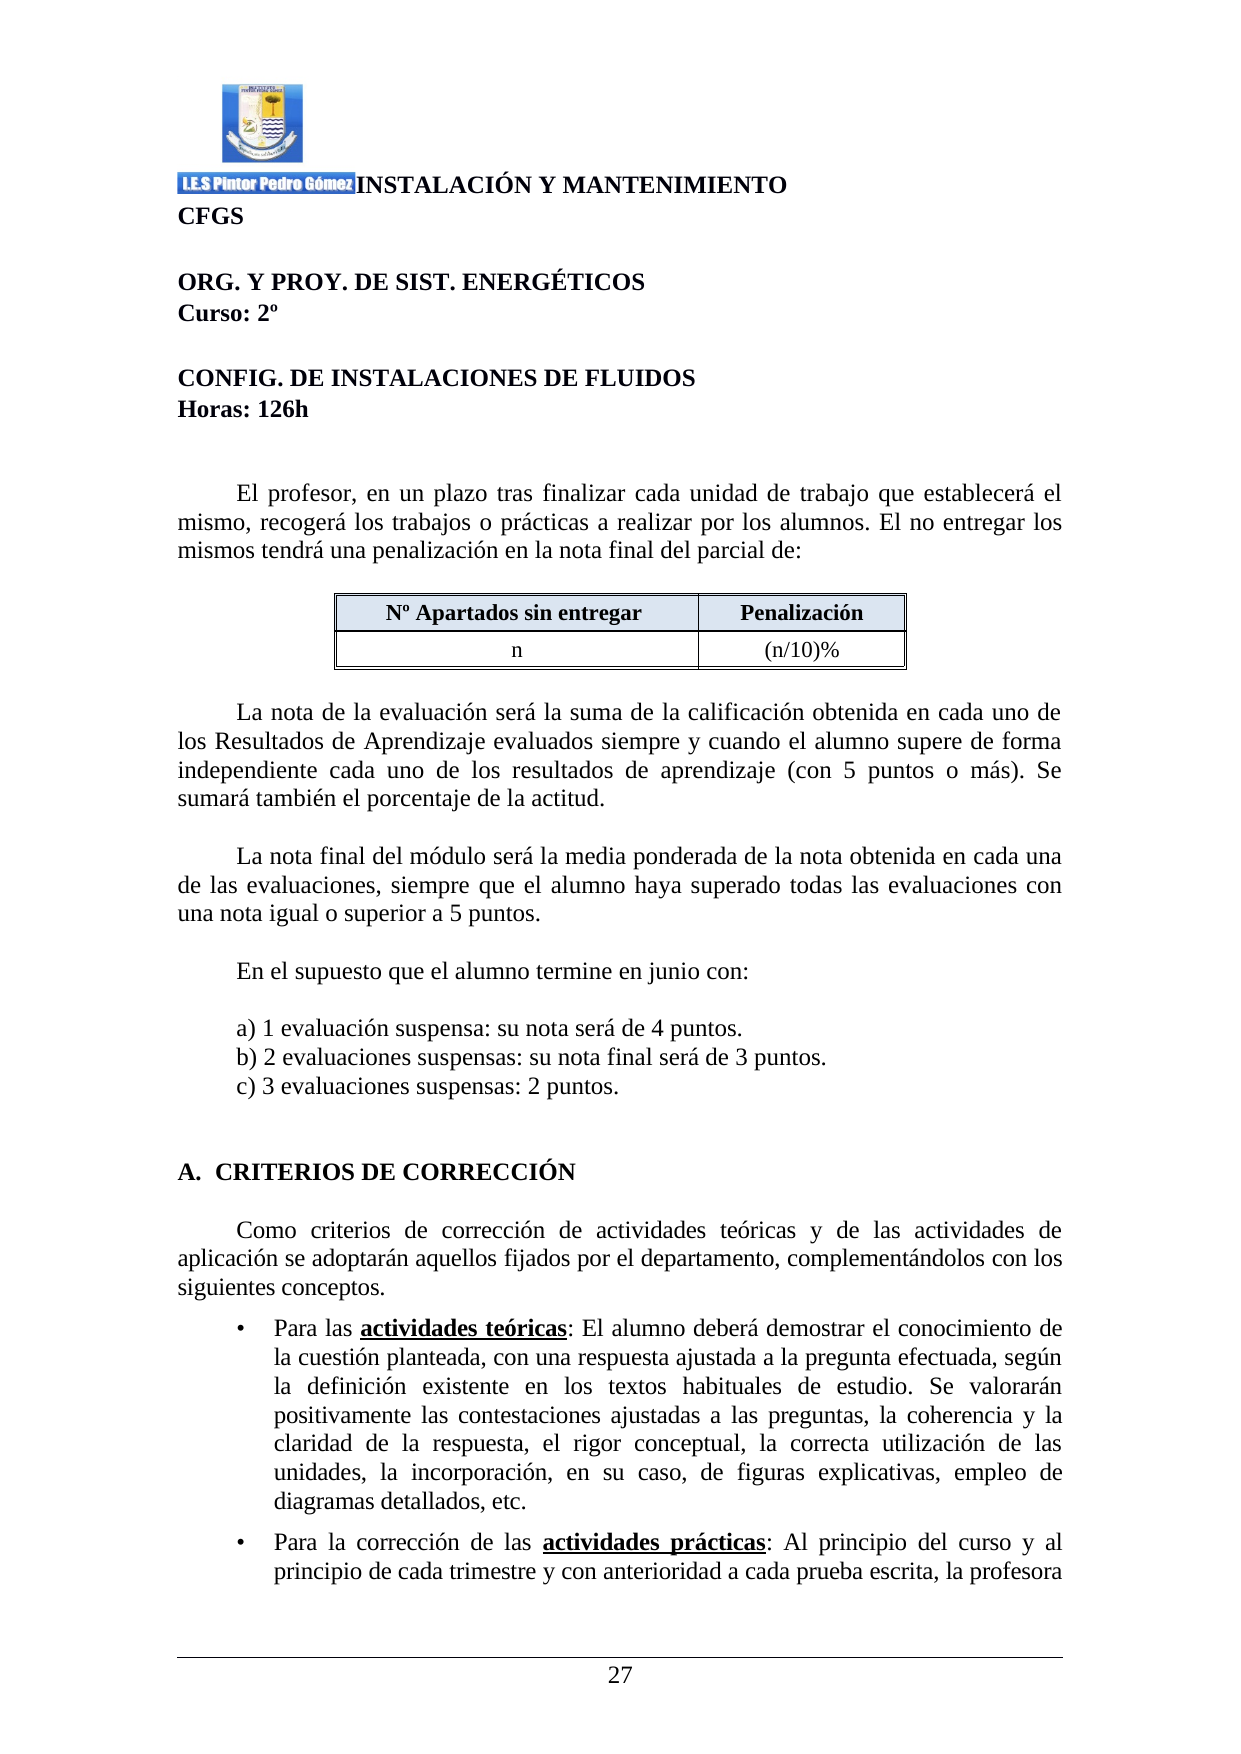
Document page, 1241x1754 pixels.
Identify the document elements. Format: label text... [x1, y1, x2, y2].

table_cell n [337, 632, 698, 666]
list CRITERIOS DE CORRECCIÓN [177, 1157, 1063, 1186]
text a) 1 evaluación suspensa: su nota será de 4 puntos. [177, 1013, 1063, 1042]
text La nota final del módulo será la media ponderada de la nota obtenida en cada una de las evaluaciones, siempre que el alumno haya superado todas las evaluaciones con una nota igual o superior a 5 puntos. [177, 841, 1063, 927]
text El profesor, en un plazo tras finalizar cada unidad de trabajo que establecerá el mismo, recogerá los trabajos o prácticas a realizar por los alumnos. El no entregar los mismos tendrá una penalización en la nota final del parcial de: [177, 478, 1063, 564]
text En el supuesto que el alumno termine en junio con: [177, 956, 1063, 985]
picture [177, 76, 356, 194]
table_header Nº Apartados sin entregar [337, 596, 698, 630]
list Para la corrección de las actividades prácticas: Al principio del curso y al principio de cada trimestre y con anterioridad a cada prueba escrita, la profesora [236, 1527, 1063, 1585]
text c) 3 evaluaciones suspensas: 2 puntos. [177, 1071, 1063, 1100]
table_cell (n/10)% [699, 632, 904, 666]
list Para las actividades teóricas: El alumno deberá demostrar el conocimiento de la cuestión planteada, con una respuesta ajustada a la pregunta efectuada, según la definición existente en los textos habituales de estudio. Se valorarán positivamente las contestaciones ajustadas a las preguntas, la coherencia y la claridad de la respuesta, el rigor conceptual, la correcta utilización de las unidades, la incorporación, en su caso, de figuras explicativas, empleo de diagramas detallados, etc. [236, 1313, 1063, 1515]
text Como criterios de corrección de actividades teóricas y de las actividades de aplicación se adoptarán aquellos fijados por el departamento, complementándolos con los siguientes conceptos. [177, 1215, 1063, 1301]
text b) 2 evaluaciones suspensas: su nota final será de 3 puntos. [177, 1042, 1063, 1071]
table_header Penalización [699, 596, 904, 630]
text La nota de la evaluación será la suma de la calificación obtenida en cada uno de los Resultados de Aprendizaje evaluados siempre y cuando el alumno supere de forma independiente cada uno de los resultados de aprendizaje (con 5 puntos o más). Se sumará también el porcentaje de la actitud. [177, 697, 1063, 812]
